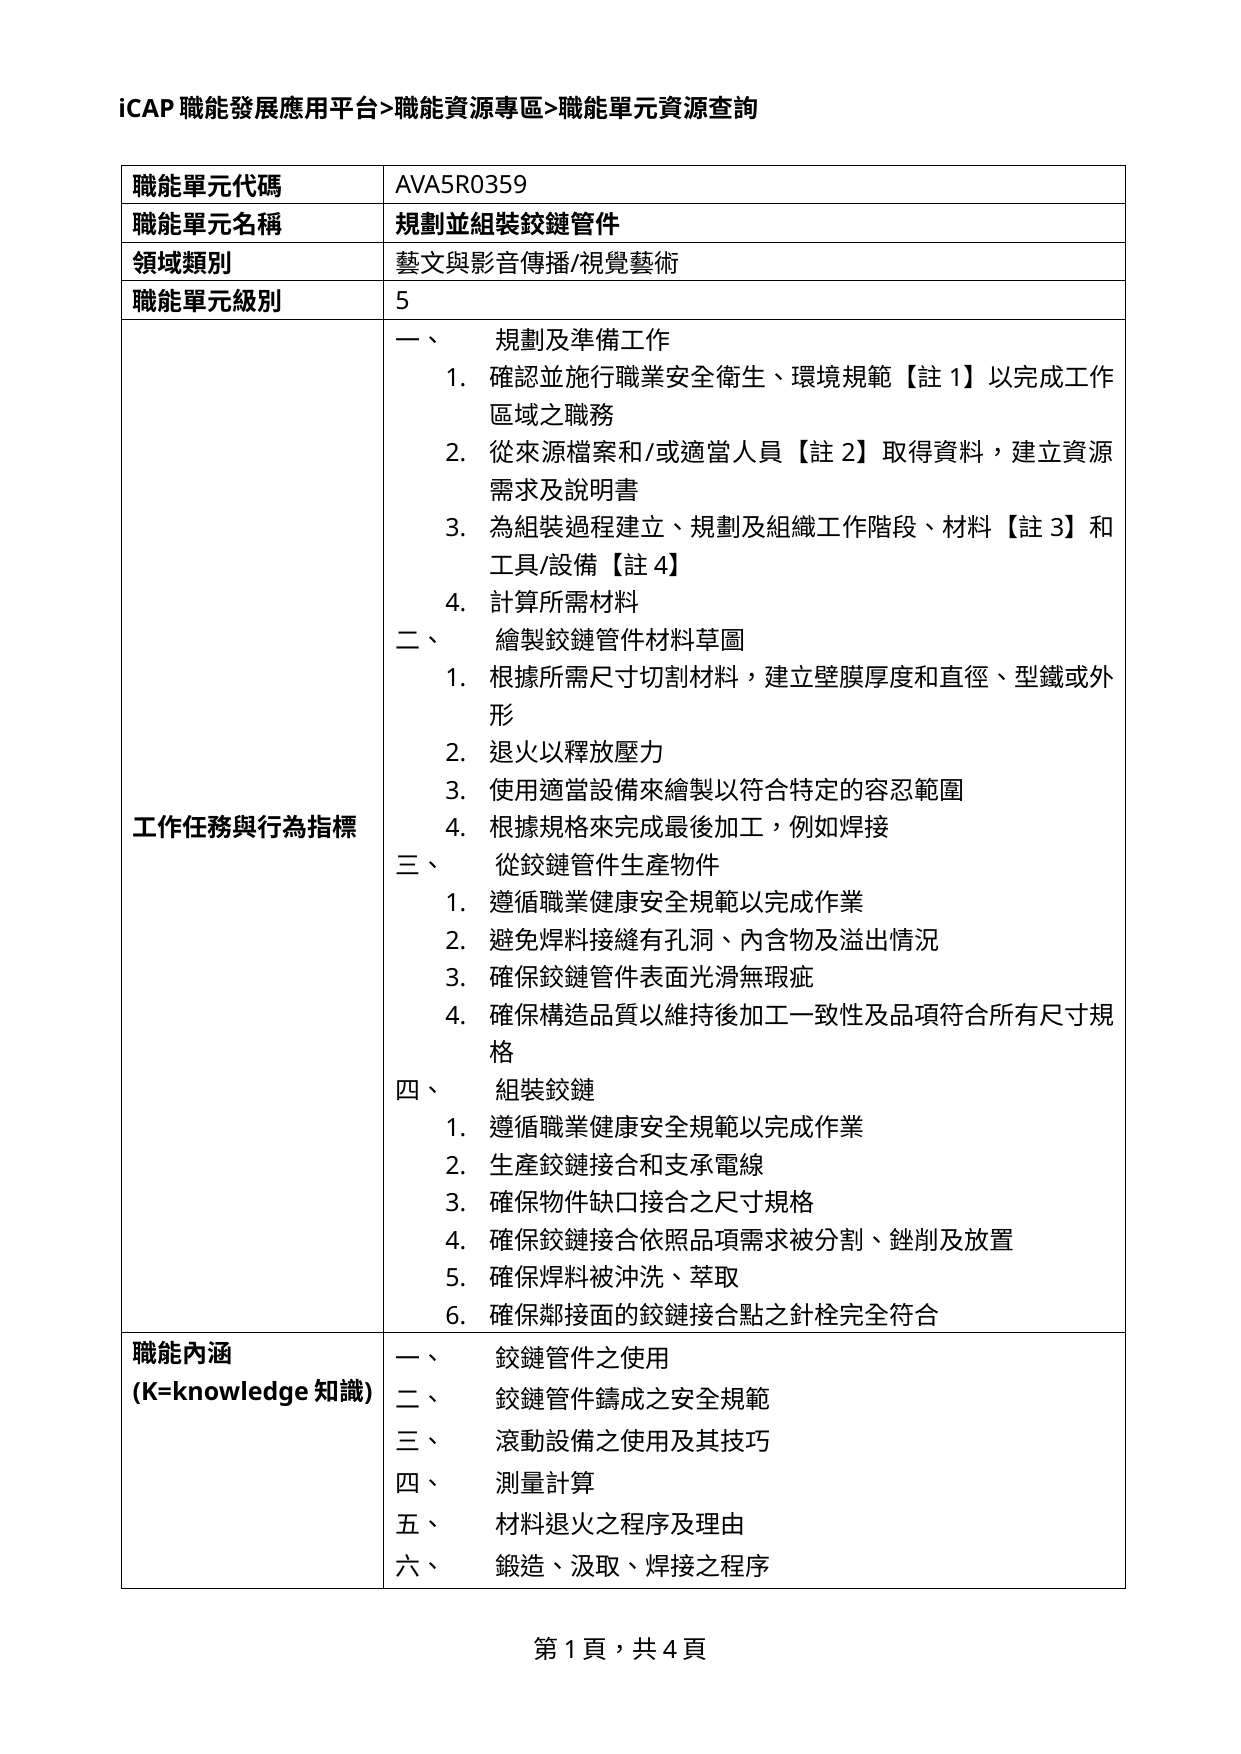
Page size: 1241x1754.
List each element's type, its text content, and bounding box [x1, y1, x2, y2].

table_header 職能單元代碼 [122, 166, 383, 203]
table_cell 職能單元名稱 [122, 204, 383, 242]
table_cell 領域類別 [122, 243, 383, 280]
table_cell 5 [384, 281, 1125, 319]
table_cell 規劃及準備工作 確認並施行職業安全衛生、環境規範【註1】以完成工作區域之職務 從來源檔案和/或適當人員【註2】取得資料，建立資源需求及說明書 為組裝過程建立、規劃及組織工作階段、材料【註3】和工具/設備【註4】 計算所需材料 繪製鉸鏈管件材料草圖 根據所需尺寸切割材料，建立壁膜厚度和直徑、型鐵或外形 退火以釋放壓力 使用適當設備來繪製以符合特定的容忍範圍 根據規格來完成最後加工，例如焊接 從鉸鏈管件生產物件 遵循職業健康安全規範以完成作業 避免焊料接縫有孔洞、內含物及溢出情況 確保鉸鏈管件表面光滑無瑕疵 確保構造品質以維持後加工一致性及品項符合所有尺寸規格 組裝鉸鏈 遵循職業健康安全規範以完成作業 生產鉸鏈接合和支承電線 確保物件缺口接合之尺寸規格 確保鉸鏈接合依照品項需求被分割、銼削及放置 確保焊料被沖洗、萃取 確保鄰接面的鉸鏈接合點之針栓完全符合 [384, 320, 1125, 1332]
table_cell 職能單元級別 [122, 281, 383, 319]
table_cell 規劃並組裝鉸鏈管件 [384, 204, 1125, 242]
table_cell 藝文與影音傳播/視覺藝術 [384, 243, 1125, 280]
table_header AVA5R0359 [384, 166, 1125, 203]
table_cell 職能內涵 (K=knowledge知識) [122, 1333, 383, 1587]
table_cell 鉸鏈管件之使用 鉸鏈管件鑄成之安全規範 滾動設備之使用及其技巧 測量計算 材料退火之程序及理由 鍛造、汲取、焊接之程序 酸浸液的安全使用 安裝焊接鉸鏈之程序 安全使用拋光【註5】機具 拖把、滾輪及化合物的使用選擇 [384, 1333, 1125, 1587]
table_cell 工作任務與行為指標 [122, 320, 383, 1332]
